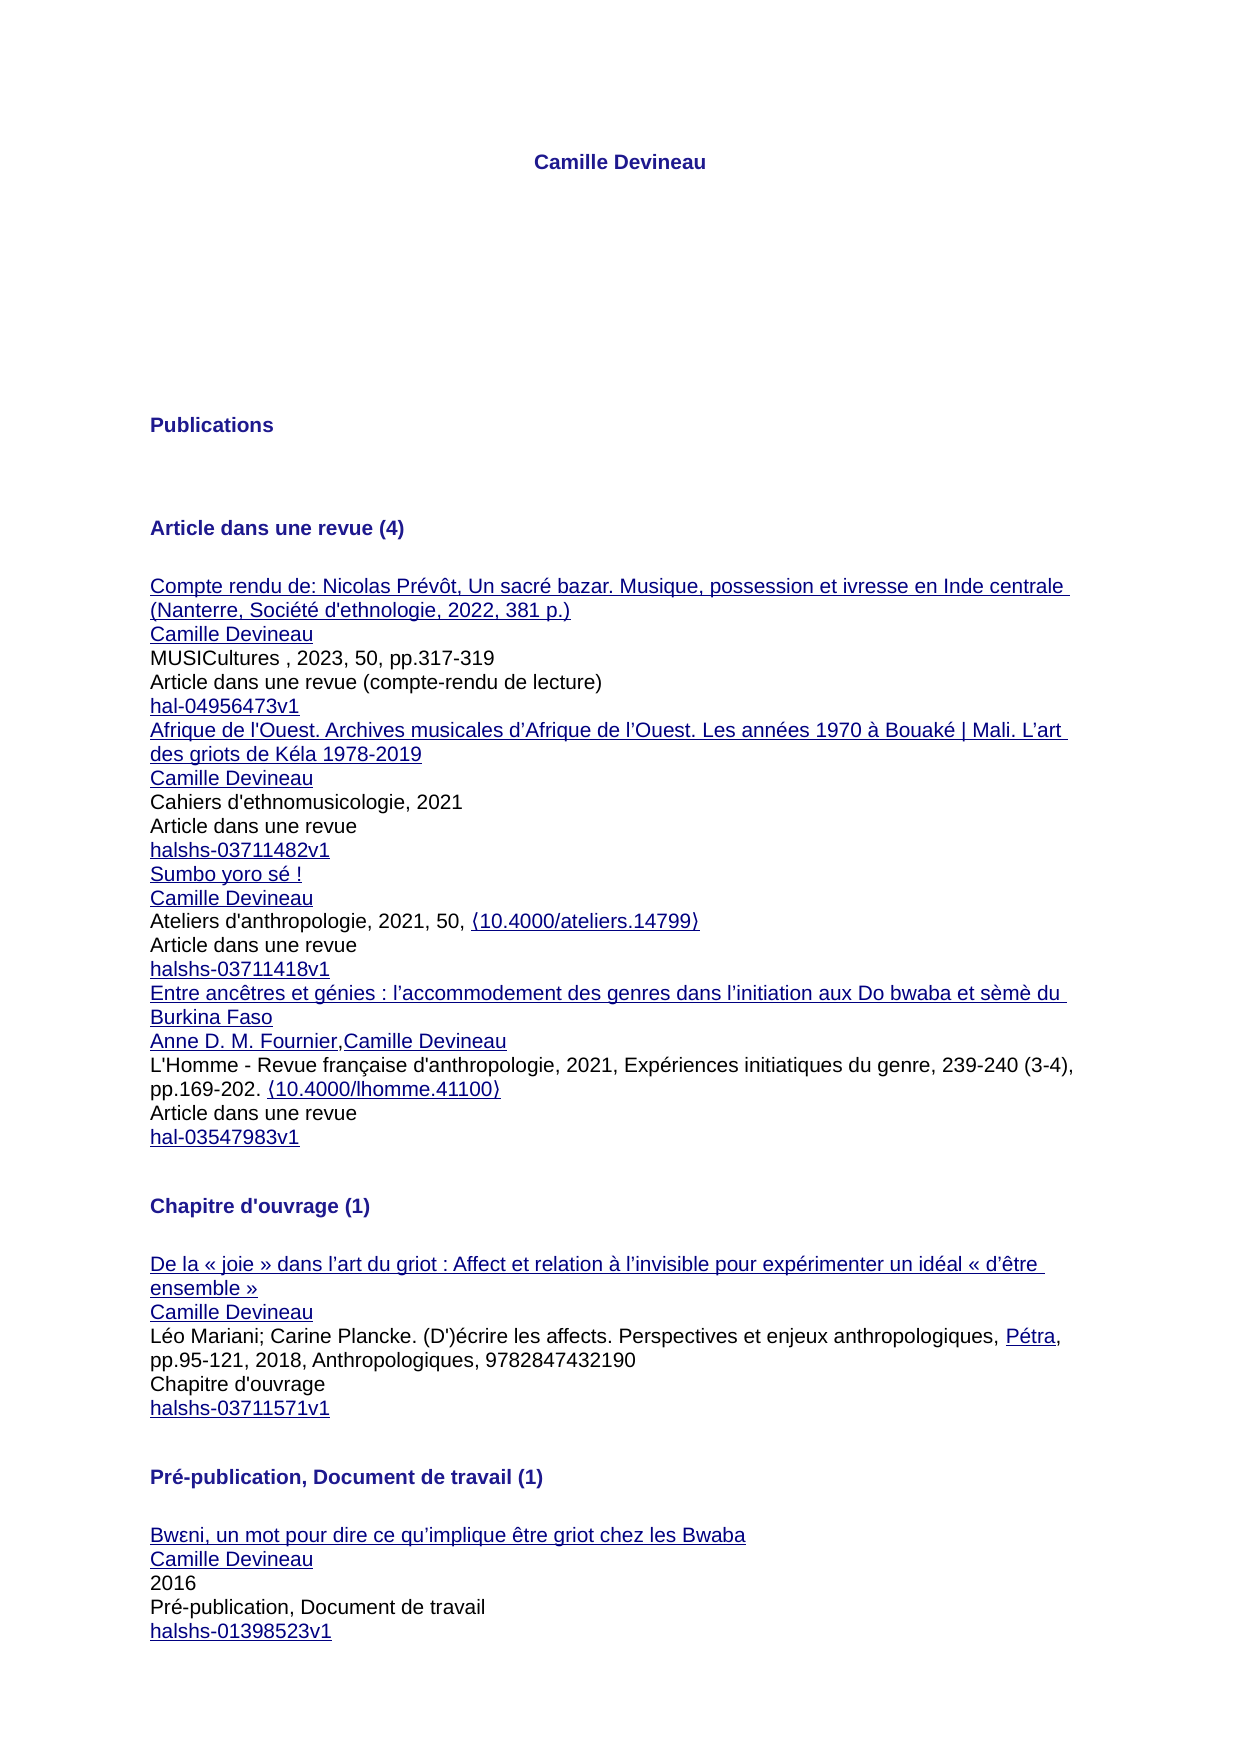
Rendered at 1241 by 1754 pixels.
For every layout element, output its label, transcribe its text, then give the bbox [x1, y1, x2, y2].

table_header Compte rendu de: Nicolas Prévôt, Un sacré bazar. Musique, possession et ivresse en Inde centrale (Nanterre, Société d'ethnologie, 2022, 381 p.) Camille Devineau MUSICultures , 2023, 50, pp.317-319 Article dans une revue (compte-rendu de lecture) hal-04956473v1 [150, 574, 1090, 718]
table_header Bwεni, un mot pour dire ce qu’implique être griot chez les Bwaba Camille Devineau 2016 Pré-publication, Document de travail halshs-01398523v1 [150, 1523, 1090, 1643]
table_cell Sumbo yoro sé ! Camille Devineau Ateliers d'anthropologie, 2021, 50, ⟨10.4000/ateliers.14799⟩ Article dans une revue halshs-03711418v1 [150, 861, 1090, 981]
table_cell Afrique de l'Ouest. Archives musicales d’Afrique de l’Ouest. Les années 1970 à Bouaké | Mali. L’art des griots de Kéla 1978-2019 Camille Devineau Cahiers d'ethnomusicologie, 2021 Article dans une revue halshs-03711482v1 [150, 718, 1090, 861]
subtitle Publications [150, 412, 1090, 436]
subtitle Article dans une revue (4) [150, 516, 1090, 539]
subtitle Chapitre d'ouvrage (1) [150, 1194, 1090, 1218]
table_cell Entre ancêtres et génies : l’accommodement des genres dans l’initiation aux Do bwaba et sèmè du Burkina Faso Anne D. M. Fournier,Camille Devineau L'Homme - Revue française d'anthropologie, 2021, Expériences initiatiques du genre, 239-240 (3-4), pp.169-202. ⟨10.4000/lhomme.41100⟩ Article dans une revue hal-03547983v1 [150, 981, 1090, 1149]
table_header De la « joie » dans l’art du griot : Affect et relation à l’invisible pour expérimenter un idéal « d’être ensemble » Camille Devineau Léo Mariani; Carine Plancke. (D')écrire les affects. Perspectives et enjeux anthropologiques, Pétra, pp.95-121, 2018, Anthropologiques, 9782847432190 Chapitre d'ouvrage halshs-03711571v1 [150, 1252, 1090, 1420]
subtitle Pré-publication, Document de travail (1) [150, 1464, 1090, 1488]
subtitle Camille Devineau [150, 150, 1090, 174]
